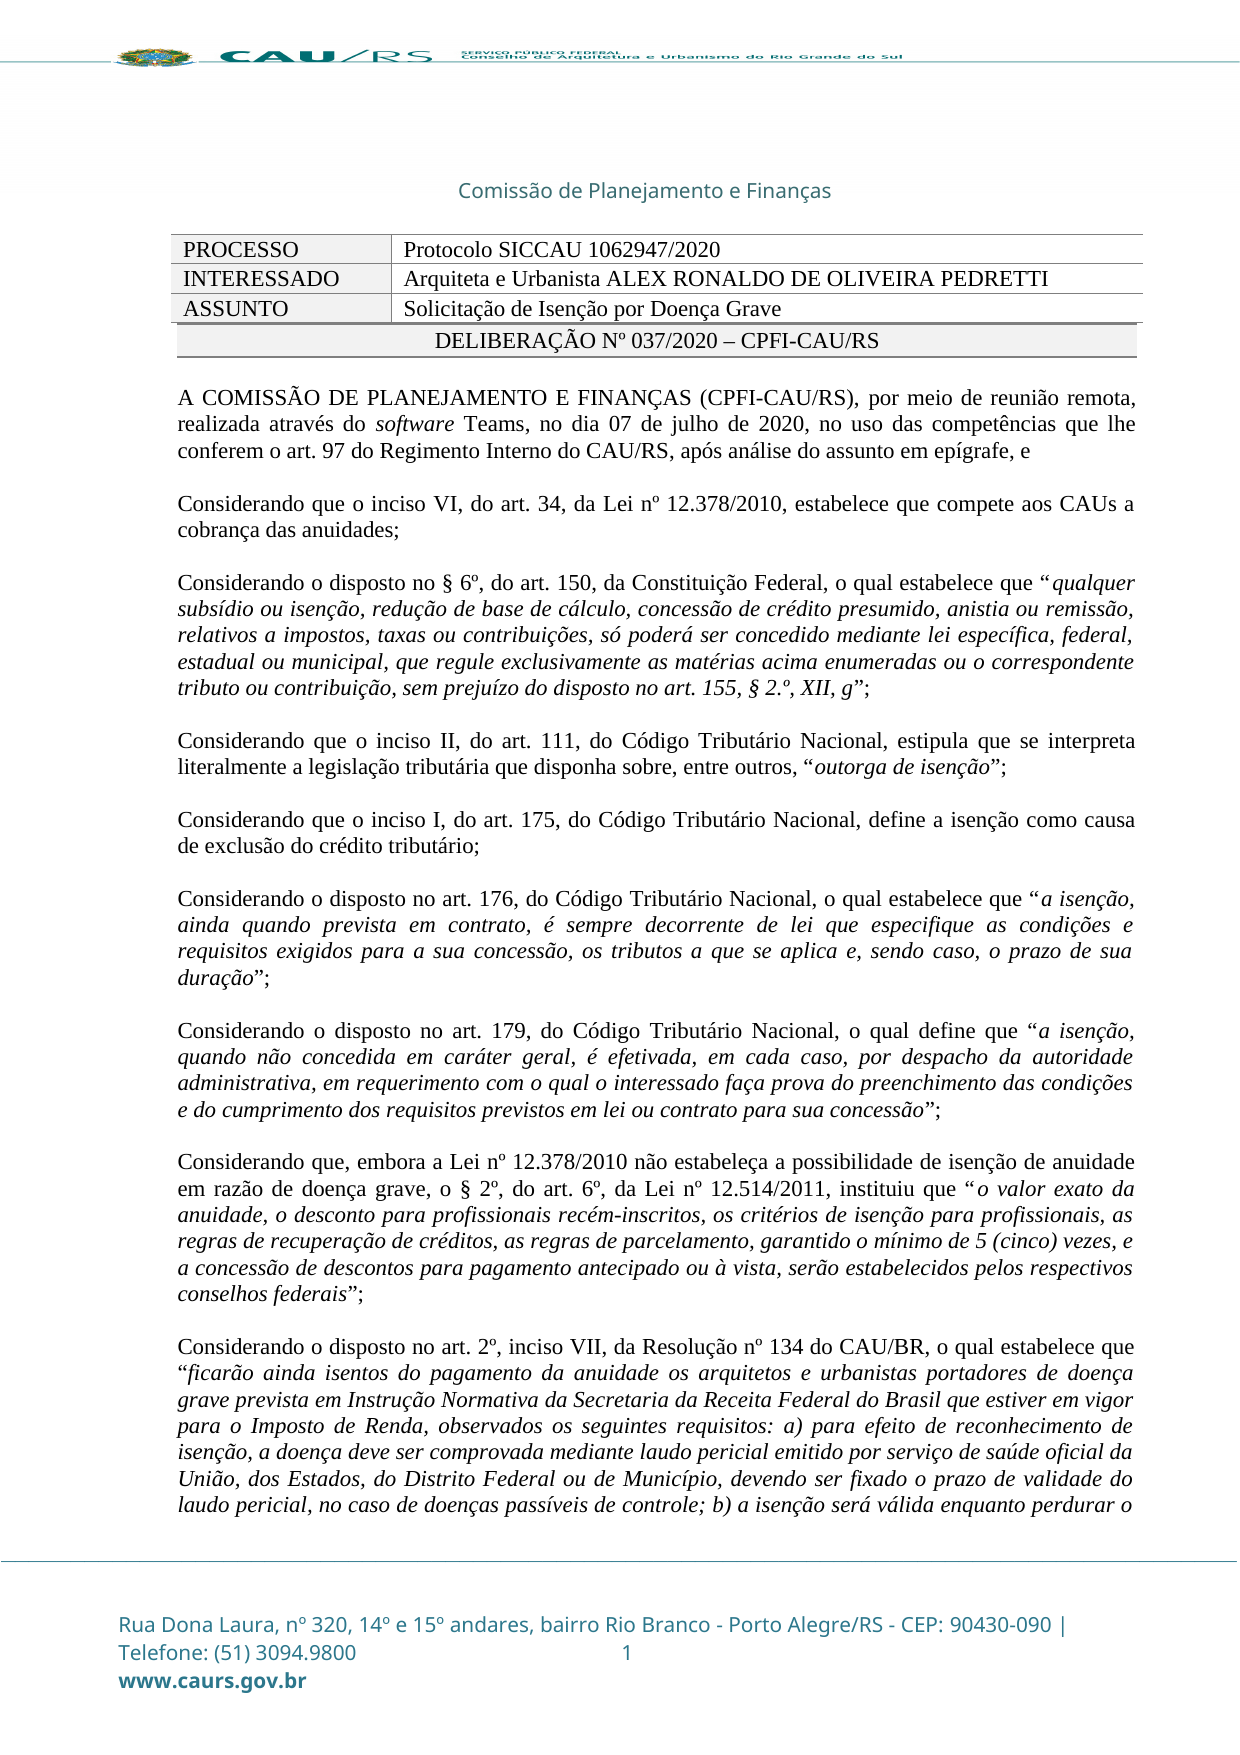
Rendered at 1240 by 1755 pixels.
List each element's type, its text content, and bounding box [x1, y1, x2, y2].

table_cell Solicitação de Isenção por Doença Grave [392, 294, 1143, 322]
text Considerando que o inciso II, do art. 111, do Código Tributário Nacional, estipula que se interpreta literalmente a legislação tributária que disponha sobre, entre outros, “outorga de isenção”; [177, 727, 1137, 779]
table_cell Arquiteta e Urbanista ALEX RONALDO DE OLIVEIRA PEDRETTI [392, 264, 1143, 293]
text A COMISSÃO DE PLANEJAMENTO E FINANÇAS (CPFI-CAU/RS), por meio de reunião remota, realizada através do software Teams, no dia 07 de julho de 2020, no uso das competências que lhe conferem o art. 97 do Regimento Interno do CAU/RS, após análise do assunto em epígrafe, e [177, 384, 1137, 463]
text Considerando o disposto no § 6º, do art. 150, da Constituição Federal, o qual estabelece que “qualquer subsídio ou isenção, redução de base de cálculo, concessão de crédito presumido, anistia ou remissão, relativos a impostos, taxas ou contribuições, só poderá ser concedido mediante lei específica, federal, estadual ou municipal, que regule exclusivamente as matérias acima enumeradas ou o correspondente tributo ou contribuição, sem prejuízo do disposto no art. 155, § 2.º, XII, g”; [177, 569, 1137, 700]
table_header PROCESSO [171, 235, 391, 263]
text DELIBERAÇÃO Nº 037/2020 – CPFI-CAU/RS [177, 325, 1137, 356]
text Considerando que o inciso I, do art. 175, do Código Tributário Nacional, define a isenção como causa de exclusão do crédito tributário; [177, 806, 1137, 858]
text Considerando que, embora a Lei nº 12.378/2010 não estabeleça a possibilidade de isenção de anuidade em razão de doença grave, o § 2º, do art. 6º, da Lei nº 12.514/2011, instituiu que “o valor exato da anuidade, o desconto para profissionais recém-inscritos, os critérios de isenção para profissionais, as regras de recuperação de créditos, as regras de parcelamento, garantido o mínimo de 5 (cinco) vezes, e a concessão de descontos para pagamento antecipado ou à vista, serão estabelecidos pelos respectivos conselhos federais”; [177, 1148, 1137, 1307]
text Considerando o disposto no art. 179, do Código Tributário Nacional, o qual define que “a isenção, quando não concedida em caráter geral, é efetivada, em cada caso, por despacho da autoridade administrativa, em requerimento com o qual o interessado faça prova do preenchimento das condições e do cumprimento dos requisitos previstos em lei ou contrato para sua concessão”; [177, 1017, 1137, 1122]
table_cell ASSUNTO [171, 294, 391, 322]
text Considerando que o inciso VI, do art. 34, da Lei nº 12.378/2010, estabelece que compete aos CAUs a cobrança das anuidades; [177, 489, 1137, 542]
table_cell INTERESSADO [171, 264, 391, 293]
text Considerando o disposto no art. 176, do Código Tributário Nacional, o qual estabelece que “a isenção, ainda quando prevista em contrato, é sempre decorrente de lei que especifique as condições e requisitos exigidos para a sua concessão, os tributos a que se aplica e, sendo caso, o prazo de sua duração”; [177, 885, 1137, 990]
table_header Protocolo SICCAU 1062947/2020 [392, 235, 1143, 263]
text Considerando o disposto no art. 2º, inciso VII, da Resolução nº 134 do CAU/BR, o qual estabelece que “ficarão ainda isentos do pagamento da anuidade os arquitetos e urbanistas portadores de doença grave prevista em Instrução Normativa da Secretaria da Receita Federal do Brasil que estiver em vigor para o Imposto de Renda, observados os seguintes requisitos: a) para efeito de reconhecimento de isenção, a doença deve ser comprovada mediante laudo pericial emitido por serviço de saúde oficial da União, dos Estados, do Distrito Federal ou de Município, devendo ser fixado o prazo de validade do laudo pericial, no caso de doenças passíveis de controle; b) a isenção será válida enquanto perdurar o [177, 1333, 1137, 1517]
